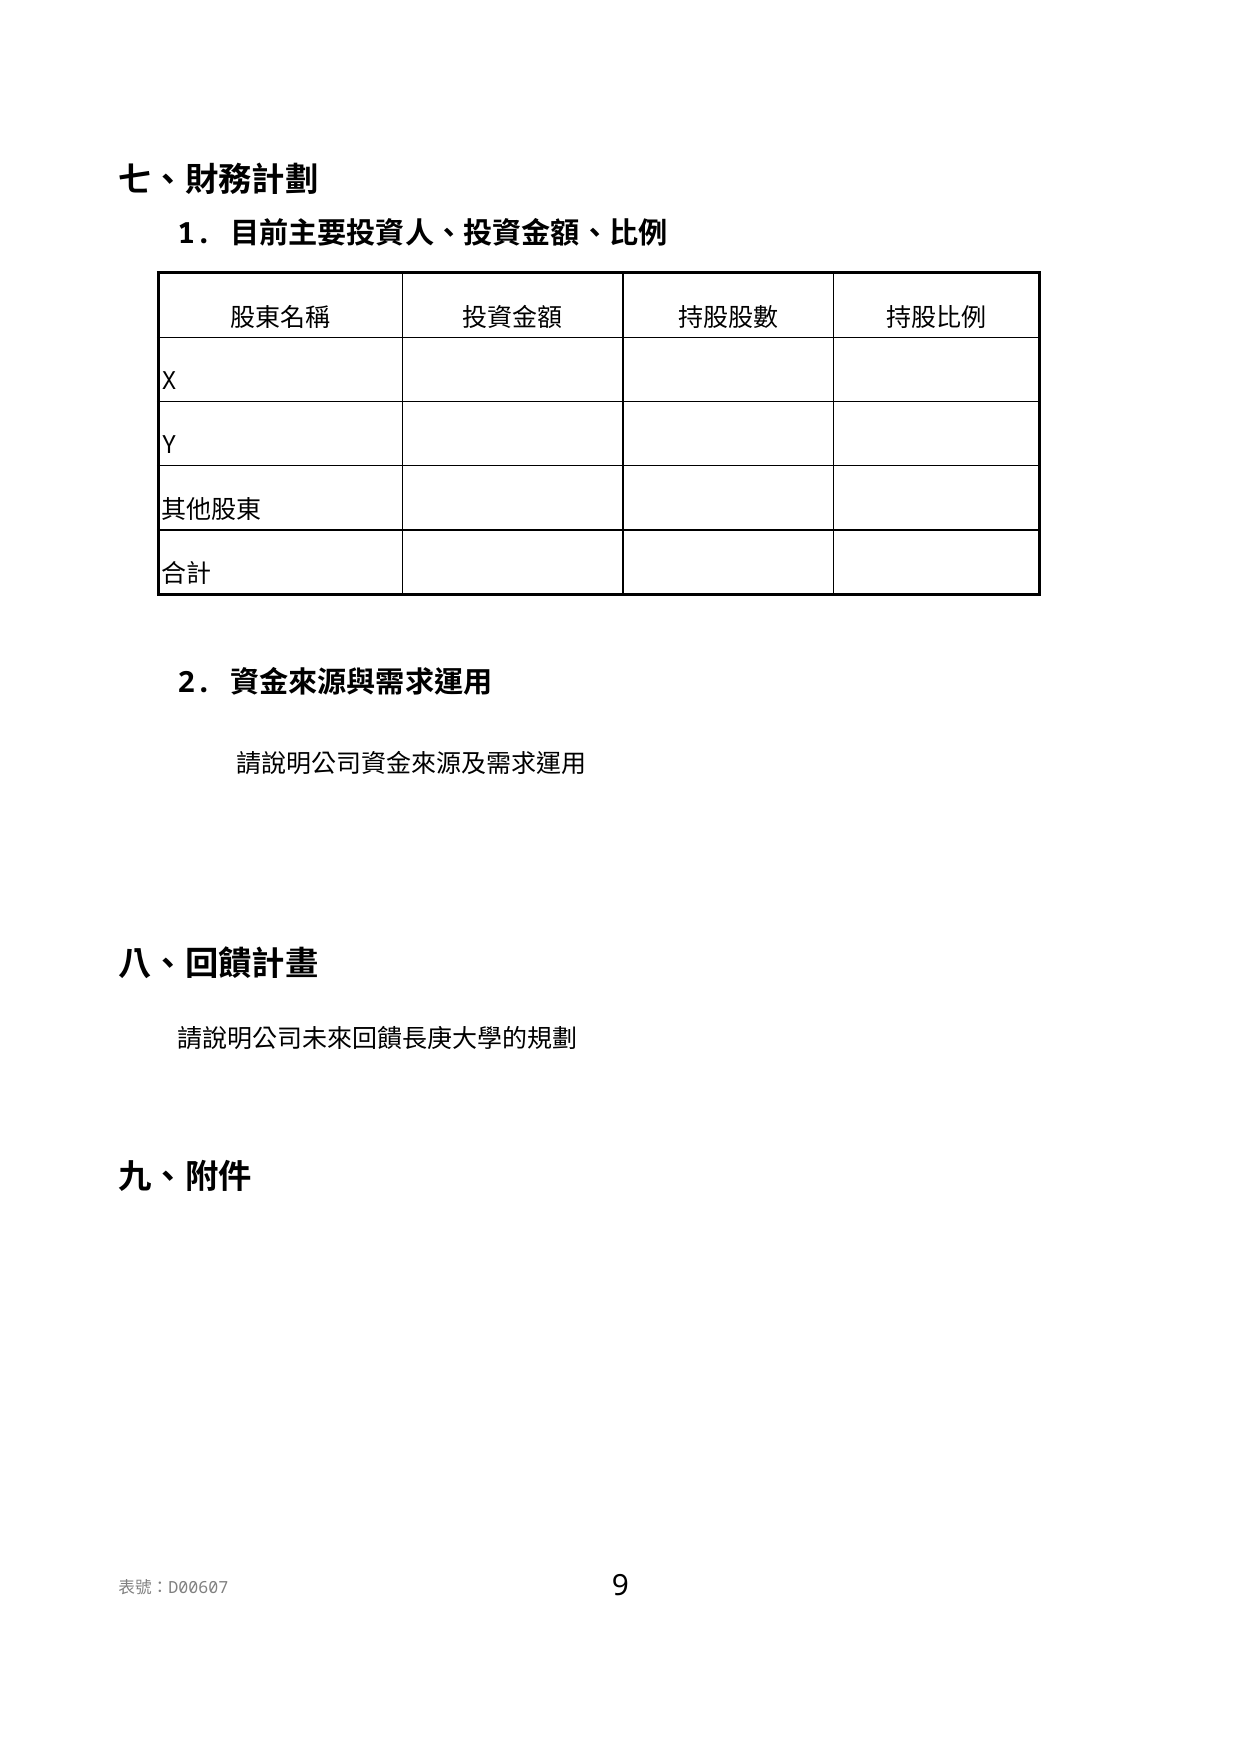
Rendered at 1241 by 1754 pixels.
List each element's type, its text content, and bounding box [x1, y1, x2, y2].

table_cell X [160, 338, 402, 401]
table_cell Y [160, 402, 402, 465]
table_cell [834, 402, 1038, 465]
text 請說明公司未來回饋長庚大學的規劃 [118, 995, 1122, 1057]
table_cell [624, 466, 833, 529]
table_header 持股比例 [834, 274, 1038, 337]
table_cell 合計 [160, 531, 402, 593]
table_cell [834, 466, 1038, 529]
text 請說明公司資金來源及需求運用 [177, 720, 1122, 782]
text 七、財務計劃 [118, 135, 1122, 197]
table_cell [624, 402, 833, 465]
table_cell [403, 466, 622, 529]
table_cell [403, 338, 622, 401]
subtitle 1. 目前主要投資人、投資金額、比例 [118, 210, 1122, 252]
table_cell [834, 338, 1038, 401]
table_header 投資金額 [403, 274, 622, 337]
table_cell [624, 338, 833, 401]
subtitle 八、回饋計畫 [118, 920, 1122, 982]
table_header 持股股數 [624, 274, 833, 337]
table_cell [834, 531, 1038, 593]
table_cell 其他股東 [160, 466, 402, 529]
table_cell [624, 531, 833, 593]
table_header 股東名稱 [160, 274, 402, 337]
subtitle 2. 資金來源與需求運用 [118, 658, 1122, 701]
table_cell [403, 531, 622, 593]
table_cell [403, 402, 622, 465]
subtitle 九、附件 [118, 1132, 1122, 1195]
